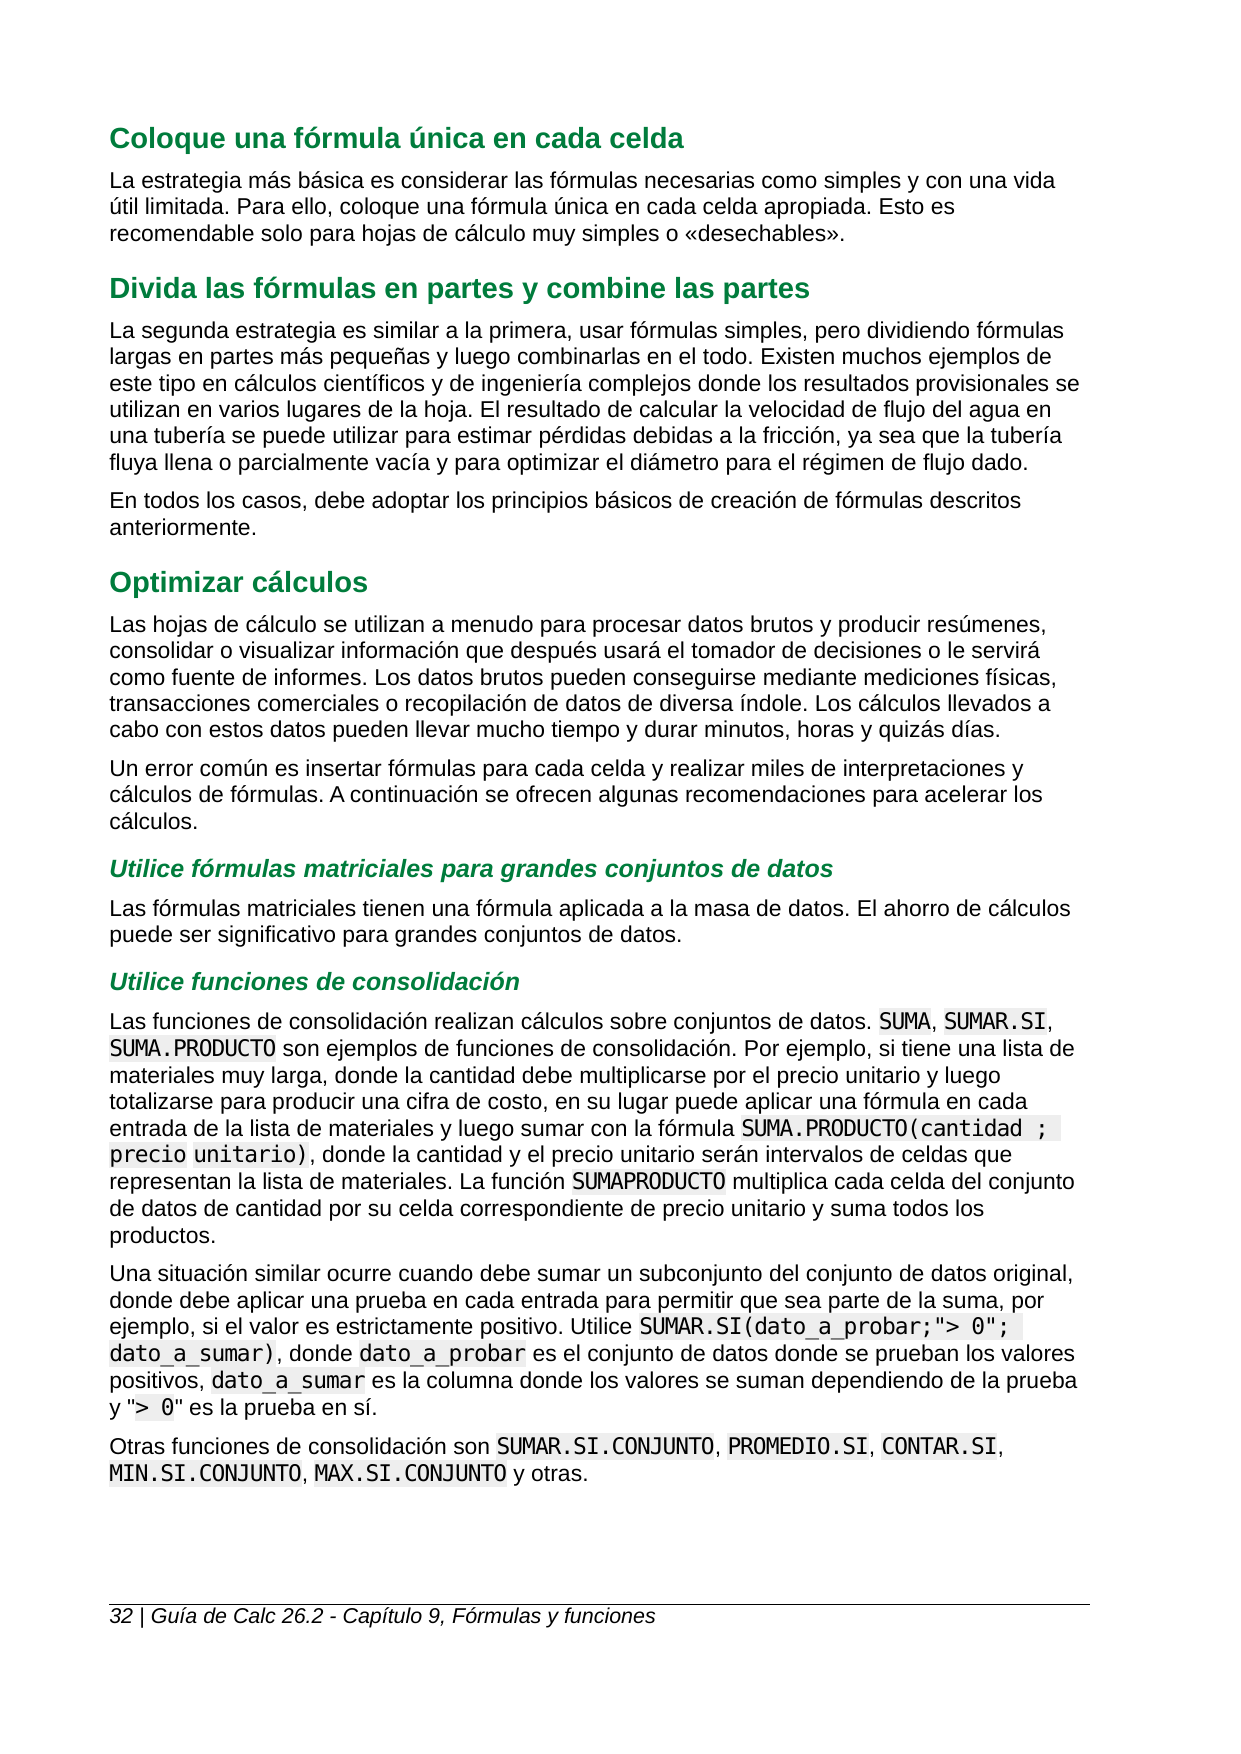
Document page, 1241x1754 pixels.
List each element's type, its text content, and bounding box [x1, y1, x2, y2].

text Un error común es insertar fórmulas para cada celda y realizar miles de interpretaciones y cálculos de fórmulas. A continuación se ofrecen algunas recomendaciones para acelerar los cálculos. [109, 755, 1090, 834]
text La segunda estrategia es similar a la primera, usar fórmulas simples, pero dividiendo fórmulas largas en partes más pequeñas y luego combinarlas en el todo. Existen muchos ejemplos de este tipo en cálculos científicos y de ingeniería complejos donde los resultados provisionales se utilizan en varios lugares de la hoja. El resultado de calcular la velocidad de flujo del agua en una tubería se puede utilizar para estimar pérdidas debidas a la fricción, ya sea que la tubería fluya llena o parcialmente vacía y para optimizar el diámetro para el régimen de flujo dado. [109, 317, 1090, 475]
text Las hojas de cálculo se utilizan a menudo para procesar datos brutos y producir resúmenes, consolidar o visualizar información que después usará el tomador de decisiones o le servirá como fuente de informes. Los datos brutos pueden conseguirse mediante mediciones físicas, transacciones comerciales o recopilación de datos de diversa índole. Los cálculos llevados a cabo con estos datos pueden llevar mucho tiempo y durar minutos, horas y quizás días. [109, 611, 1090, 743]
text En todos los casos, debe adoptar los principios básicos de creación de fórmulas descritos anteriormente. [109, 487, 1090, 540]
subtitle Utilice fórmulas matriciales para grandes conjuntos de datos [109, 854, 1090, 882]
text La estrategia más básica es considerar las fórmulas necesarias como simples y con una vida útil limitada. Para ello, coloque una fórmula única en cada celda apropiada. Esto es recomendable solo para hojas de cálculo muy simples o «desechables». [109, 167, 1090, 246]
text Las fórmulas matriciales tienen una fórmula aplicada a la masa de datos. El ahorro de cálculos puede ser significativo para grandes conjuntos de datos. [109, 895, 1090, 947]
text Otras funciones de consolidación son SUMAR.SI.CONJUNTO, PROMEDIO.SI, CONTAR.SI, MIN.SI.CONJUNTO, MAX.SI.CONJUNTO y otras. [507, 1433, 1090, 1487]
text Otras funciones de consolidación son SUMAR.SI.CONJUNTO, PROMEDIO.SI, CONTAR.SI, MIN.SI.CONJUNTO, MAX.SI.CONJUNTO y otras. [109, 1433, 496, 1487]
text Las funciones de consolidación realizan cálculos sobre conjuntos de datos. SUMA, SUMAR.SI, SUMA.PRODUCTO son ejemplos de funciones de consolidación. Por ejemplo, si tiene una lista de materiales muy larga, donde la cantidad debe multiplicarse por el precio unitario y luego totalizarse para producir una cifra de costo, en su lugar puede aplicar una fórmula en cada entrada de la lista de materiales y luego sumar con la fórmula SUMA.PRODUCTO(cantidad ; precio unitario), donde la cantidad y el precio unitario serán intervalos de celdas que representan la lista de materiales. La función SUMAPRODUCTO multiplica cada celda del conjunto de datos de cantidad por su celda correspondiente de precio unitario y suma todos los productos. [109, 1008, 1090, 1248]
subtitle Utilice funciones de consolidación [109, 967, 1090, 996]
subtitle Coloque una fórmula única en cada celda [109, 121, 1090, 154]
subtitle Divida las fórmulas en partes y combine las partes [109, 271, 1090, 304]
subtitle Optimizar cálculos [109, 565, 1090, 598]
text Una situación similar ocurre cuando debe sumar un subconjunto del conjunto de datos original, donde debe aplicar una prueba en cada entrada para permitir que sea parte de la suma, por ejemplo, si el valor es estrictamente positivo. Utilice SUMAR.SI(dato_a_probar;"> 0"; dato_a_sumar), donde dato_a_probar es el conjunto de datos donde se prueban los valores positivos, dato_a_sumar es la columna donde los valores se suman dependiendo de la prueba y "> 0" es la prueba en sí. [109, 1260, 1090, 1421]
